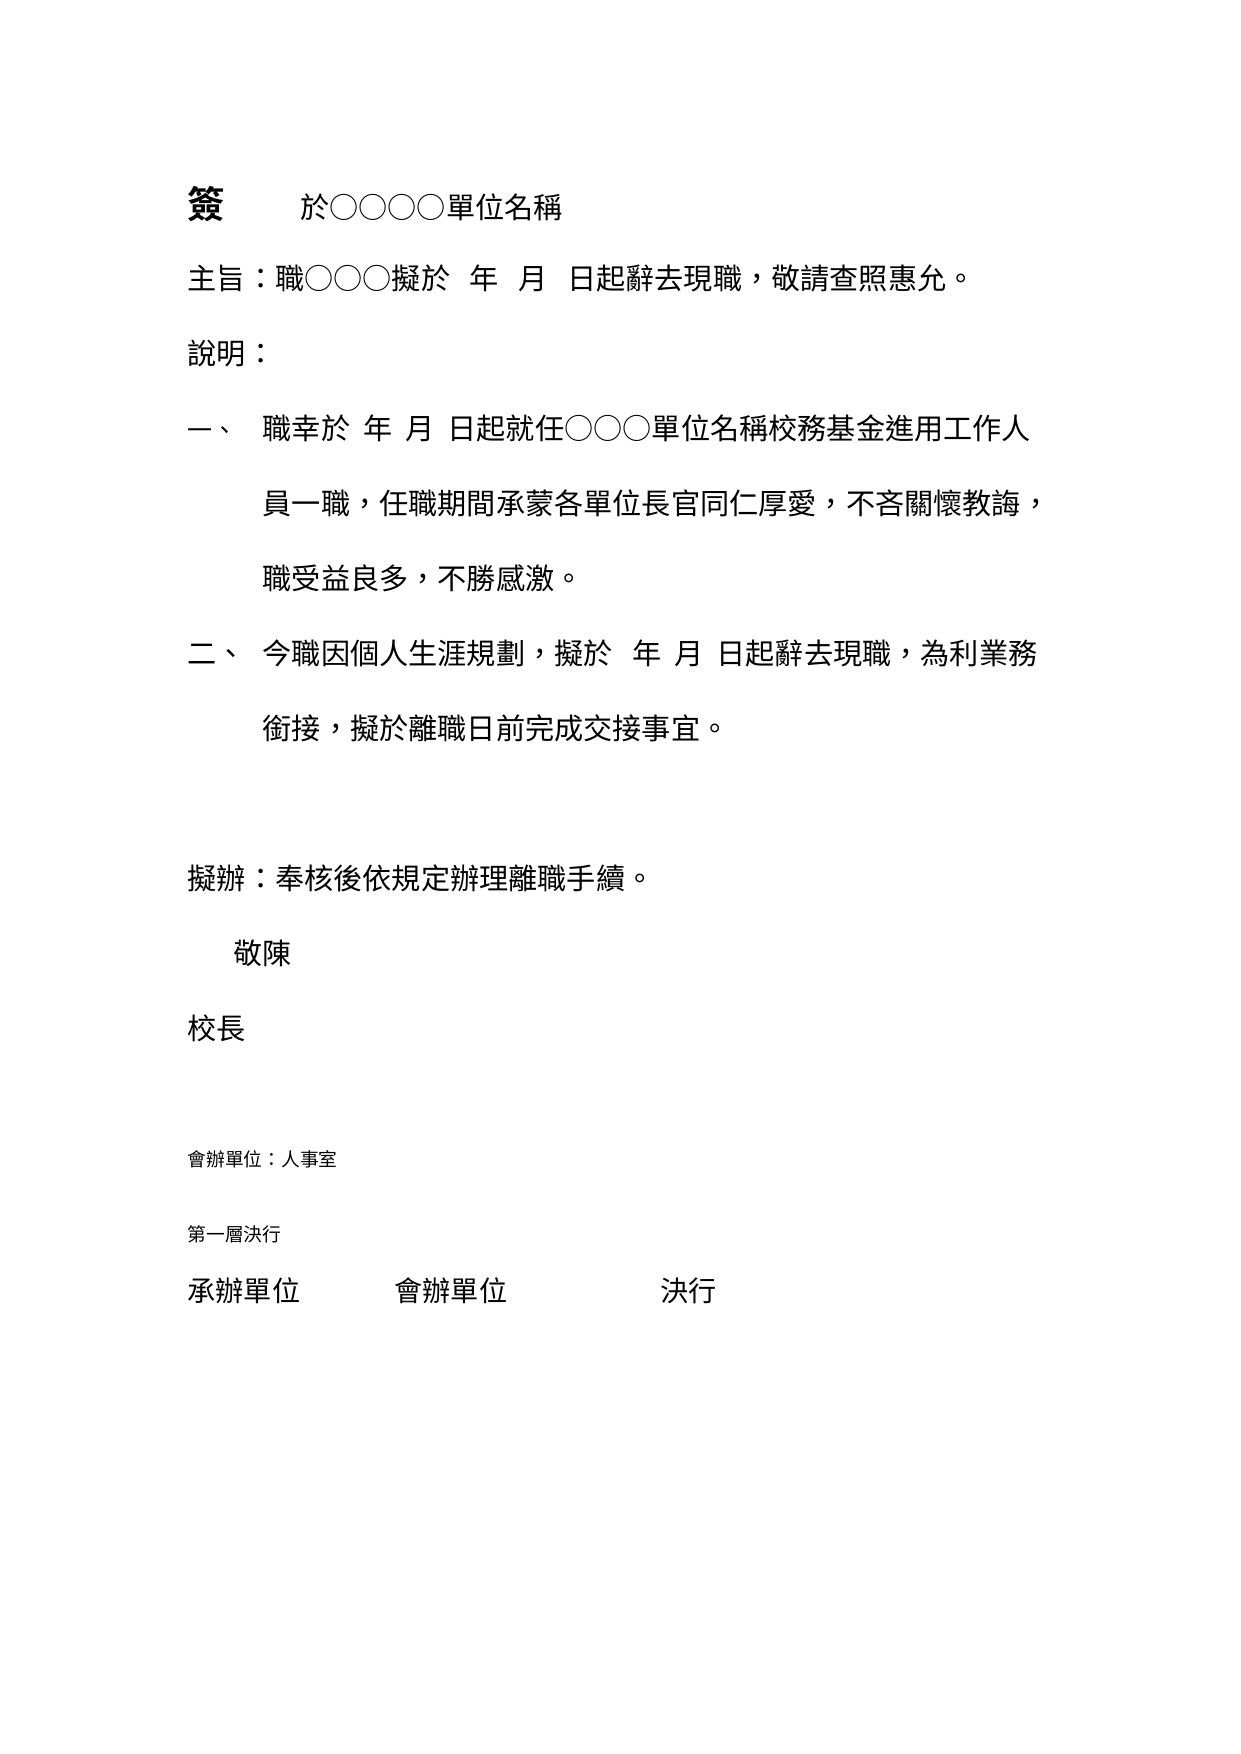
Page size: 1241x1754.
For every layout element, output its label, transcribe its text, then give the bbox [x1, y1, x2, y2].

list 今職因個人生涯規劃，擬於 年 月 日起辭去現職，為利業務銜接，擬於離職日前完成交接事宜。 [187, 614, 1053, 764]
text 敬陳 [187, 914, 1053, 989]
text 承辦單位 會辦單位 決行 [187, 1252, 1053, 1327]
text 校長 [187, 989, 1053, 1064]
text 主旨：職○○○擬於 年 月 日起辭去現職，敬請查照惠允。 [187, 239, 1053, 314]
text 擬辦：奉核後依規定辦理離職手續。 [187, 839, 1053, 914]
text 說明： [187, 314, 1053, 389]
text 簽 於○○○○單位名稱 [187, 164, 1053, 239]
list 職幸於 年 月 日起就任○○○單位名稱校務基金進用工作人員一職，任職期間承蒙各單位長官同仁厚愛，不吝關懷教誨，職受益良多，不勝感激。 [187, 389, 1053, 614]
text 會辦單位：人事室 [187, 1139, 1053, 1177]
text 第一層決行 [187, 1214, 1053, 1252]
